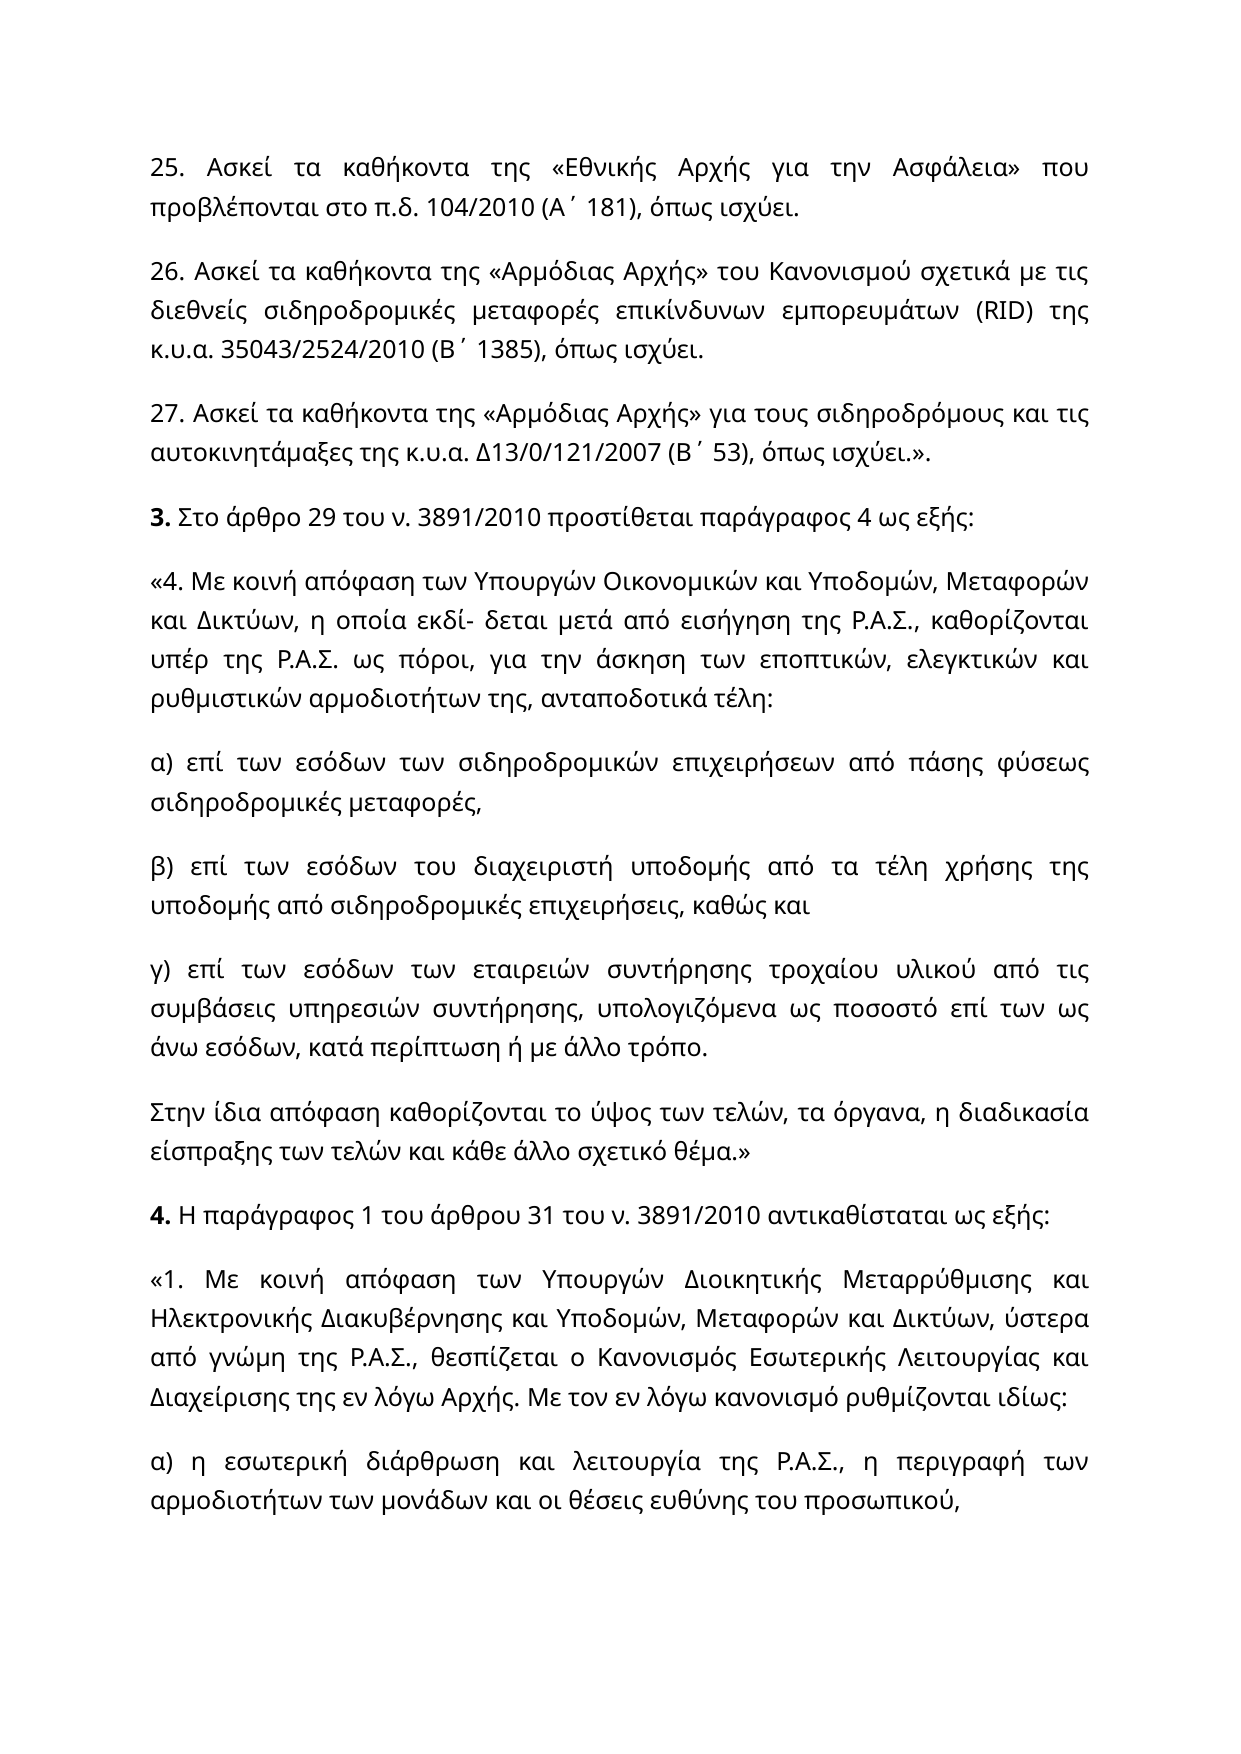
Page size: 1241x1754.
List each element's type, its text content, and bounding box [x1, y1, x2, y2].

text 27. Ασκεί τα καθήκοντα της «Αρμόδιας Αρχής» για τους σιδηροδρόμους και τις αυτοκινητάμαξες της κ.υ.α. Δ13/0/121/2007 (Β΄ 53), όπως ισχύει.». [150, 396, 1090, 469]
text α) η εσωτερική διάρθρωση και λειτουργία της Ρ.Α.Σ., η περιγραφή των αρμοδιοτήτων των μονάδων και οι θέσεις ευθύνης του προσωπικού, [150, 1443, 1090, 1517]
text 4. Η παράγραφος 1 του άρθρου 31 του ν. 3891/2010 αντικαθίσταται ως εξής: [150, 1197, 1090, 1232]
text β) επί των εσόδων του διαχειριστή υποδομής από τα τέλη χρήσης της υποδομής από σιδηροδρομικές επιχειρήσεις, καθώς και [150, 848, 1090, 922]
text γ) επί των εσόδων των εταιρειών συντήρησης τροχαίου υλικού από τις συμβάσεις υπηρεσιών συντήρησης, υπολογιζόμενα ως ποσοστό επί των ως άνω εσόδων, κατά περίπτωση ή με άλλο τρόπο. [150, 952, 1090, 1064]
text 3. Στο άρθρο 29 του ν. 3891/2010 προστίθεται παράγραφος 4 ως εξής: [150, 499, 1090, 533]
text «4. Με κοινή απόφαση των Υπουργών Οικονομικών και Υποδομών, Μεταφορών και Δικτύων, η οποία εκδί- δεται μετά από εισήγηση της Ρ.Α.Σ., καθορίζονται υπέρ της Ρ.Α.Σ. ως πόροι, για την άσκηση των εποπτικών, ελεγκτικών και ρυθμιστικών αρμοδιοτήτων της, ανταποδοτικά τέλη: [150, 563, 1090, 715]
text α) επί των εσόδων των σιδηροδρομικών επιχειρήσεων από πάσης φύσεως σιδηροδρομικές μεταφορές, [150, 745, 1090, 818]
text «1. Με κοινή απόφαση των Υπουργών Διοικητικής Μεταρρύθμισης και Ηλεκτρονικής Διακυβέρνησης και Υποδομών, Μεταφορών και Δικτύων, ύστερα από γνώμη της Ρ.Α.Σ., θεσπίζεται ο Κανονισμός Εσωτερικής Λειτουργίας και Διαχείρισης της εν λόγω Αρχής. Με τον εν λόγω κανονισμό ρυθμίζονται ιδίως: [150, 1262, 1090, 1413]
text 26. Ασκεί τα καθήκοντα της «Αρμόδιας Αρχής» του Κανονισμού σχετικά με τις διεθνείς σιδηροδρομικές μεταφορές επικίνδυνων εμπορευμάτων (RID) της κ.υ.α. 35043/2524/2010 (Β΄ 1385), όπως ισχύει. [150, 253, 1090, 366]
text 25. Ασκεί τα καθήκοντα της «Εθνικής Αρχής για την Ασφάλεια» που προβλέπονται στο π.δ. 104/2010 (Α΄ 181), όπως ισχύει. [150, 150, 1090, 223]
text Στην ίδια απόφαση καθορίζονται το ύψος των τελών, τα όργανα, η διαδικασία είσπραξης των τελών και κάθε άλλο σχετικό θέμα.» [150, 1094, 1090, 1167]
